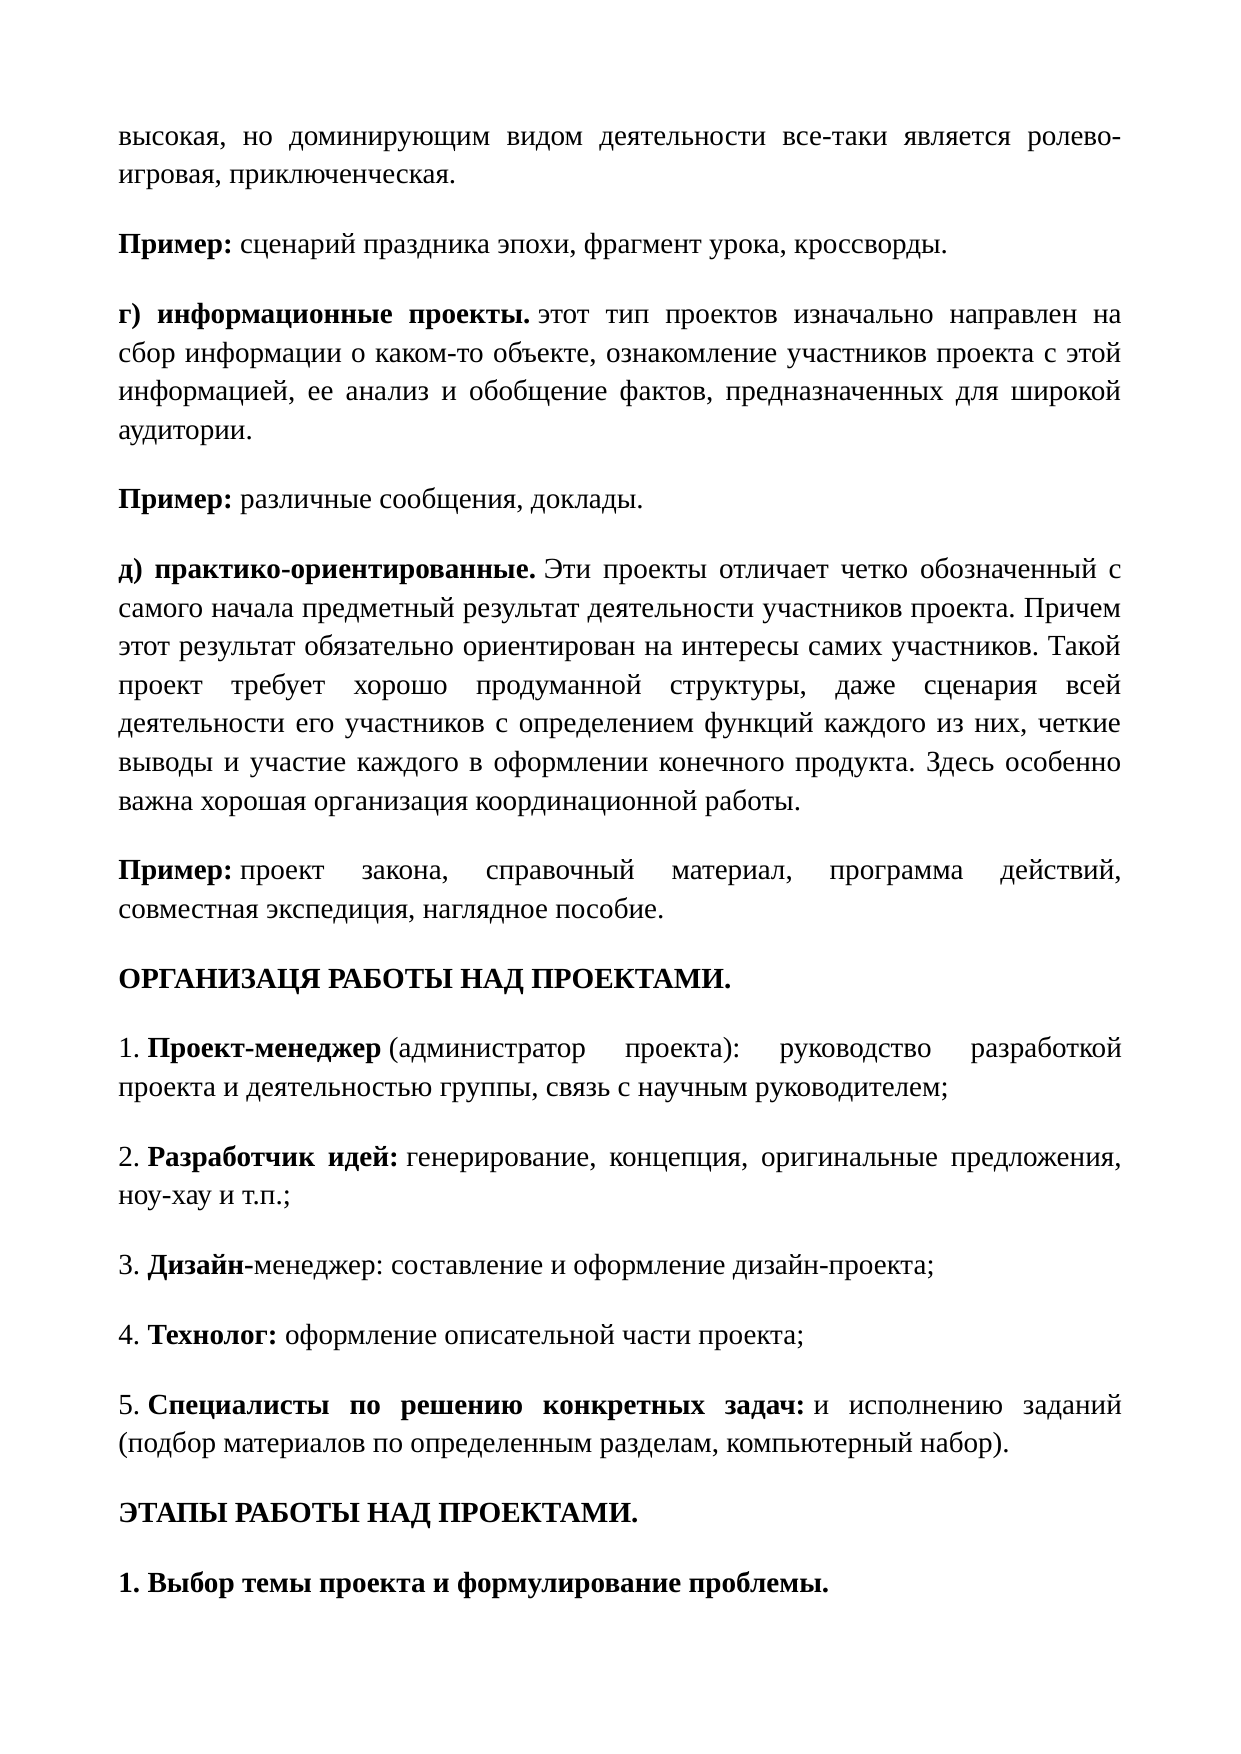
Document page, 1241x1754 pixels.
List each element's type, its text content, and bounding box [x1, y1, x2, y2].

text высокая, но доминирующим видом деятельности все-таки является ролево-игровая, приключенческая. [118, 118, 1122, 190]
text Пример: различные сообщения, доклады. [118, 482, 1122, 515]
text Пример: проект закона, справочный материал, программа действий, совместная экспедиция, наглядное пособие. [118, 852, 1122, 924]
text 3. Дизайн-менеджер: составление и оформление дизайн-проекта; [118, 1247, 1122, 1281]
text ЭТАПЫ РАБОТЫ НАД ПРОЕКТАМИ. [118, 1495, 1122, 1529]
text 1. Выбор темы проекта и формулирование проблемы. [118, 1565, 1122, 1598]
text Пример: сценарий праздника эпохи, фрагмент урока, кроссворды. [118, 226, 1122, 260]
text д) практико-ориентированные. Эти проекты отличает четко обозначенный с самого начала предметный результат деятельности участников проекта. Причем этот результат обязательно ориентирован на интересы самих участников. Такой проект требует хорошо продуманной структуры, даже сценария всей деятельности его участников с определением функций каждого из них, четкие выводы и участие каждого в оформлении конечного продукта. Здесь особенно важна хорошая организация координационной работы. [118, 551, 1122, 816]
text 4. Технолог: оформление описательной части проекта; [118, 1317, 1122, 1351]
text 1. Проект-менеджер (администратор проекта): руководство разработкой проекта и деятельностью группы, связь с научным руководителем; [118, 1031, 1122, 1103]
text ОРГАНИЗАЦЯ РАБОТЫ НАД ПРОЕКТАМИ. [118, 961, 1122, 994]
text г) информационные проекты. этот тип проектов изначально направлен на сбор информации о каком-то объекте, ознакомление участников проекта с этой информацией, ее анализ и обобщение фактов, предназначенных для широкой аудитории. [118, 296, 1122, 445]
text 5. Специалисты по решению конкретных задач: и исполнению заданий (подбор материалов по определенным разделам, компьютерный набор). [118, 1387, 1122, 1459]
text 2. Разработчик идей: генерирование, концепция, оригинальные предложения, ноу-хау и т.п.; [118, 1139, 1122, 1211]
